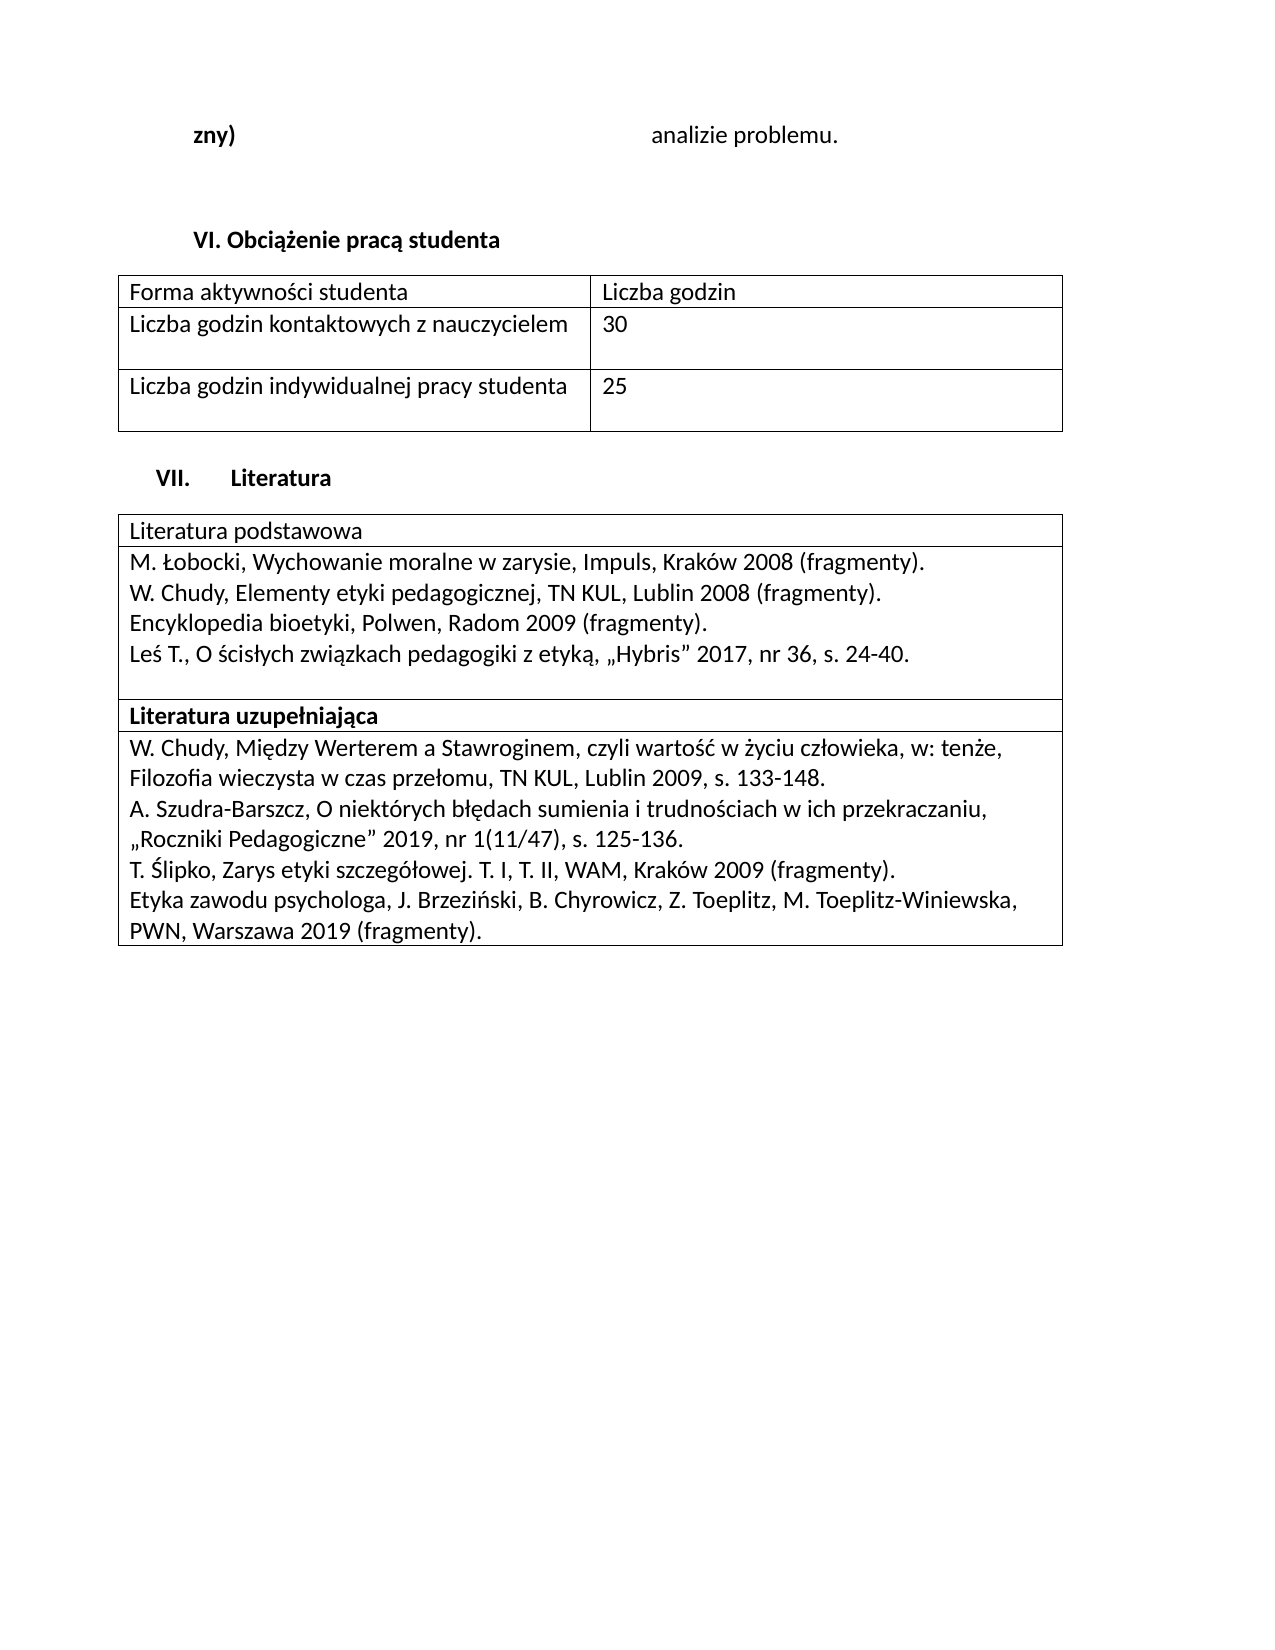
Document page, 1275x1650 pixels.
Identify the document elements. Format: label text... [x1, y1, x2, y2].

table_cell W. Chudy, Między Werterem a Stawroginem, czyli wartość w życiu człowieka, w: tenże, Filozofia wieczysta w czas przełomu, TN KUL, Lublin 2009, s. 133-148. A. Szudra-Barszcz, O niektórych błędach sumienia i trudnościach w ich przekraczaniu, „Roczniki Pedagogiczne” 2019, nr 1(11/47), s. 125-136. T. Ślipko, Zarys etyki szczegółowej. T. I, T. II, WAM, Kraków 2009 (fragmenty). Etyka zawodu psychologa, J. Brzeziński, B. Chyrowicz, Z. Toeplitz, M. Toeplitz-Winiewska, PWN, Warszawa 2019 (fragmenty). [119, 732, 1062, 945]
table_cell Liczba godzin indywidualnej pracy studenta [119, 370, 590, 431]
table_cell zny) [117, 118, 324, 173]
table_cell Literatura uzupełniająca [119, 700, 1062, 731]
table_cell analizie problemu. [574, 118, 1076, 173]
table_cell 25 [591, 370, 1062, 431]
table_header Liczba godzin [591, 276, 1062, 307]
table_header Literatura podstawowa [119, 515, 1062, 546]
list Literatura [156, 463, 1157, 493]
table_cell Liczba godzin kontaktowych z nauczycielem [119, 308, 590, 369]
list VI. Obciążenie pracą studenta [193, 224, 1157, 254]
table_cell 30 [591, 308, 1062, 369]
table_cell M. Łobocki, Wychowanie moralne w zarysie, Impuls, Kraków 2008 (fragmenty). W. Chudy, Elementy etyki pedagogicznej, TN KUL, Lublin 2008 (fragmenty). Encyklopedia bioetyki, Polwen, Radom 2009 (fragmenty). Leś T., O ścisłych związkach pedagogiki z etyką, „Hybris” 2017, nr 36, s. 24-40. [119, 547, 1062, 699]
table_cell [324, 118, 574, 173]
table_header Forma aktywności studenta [119, 276, 590, 307]
